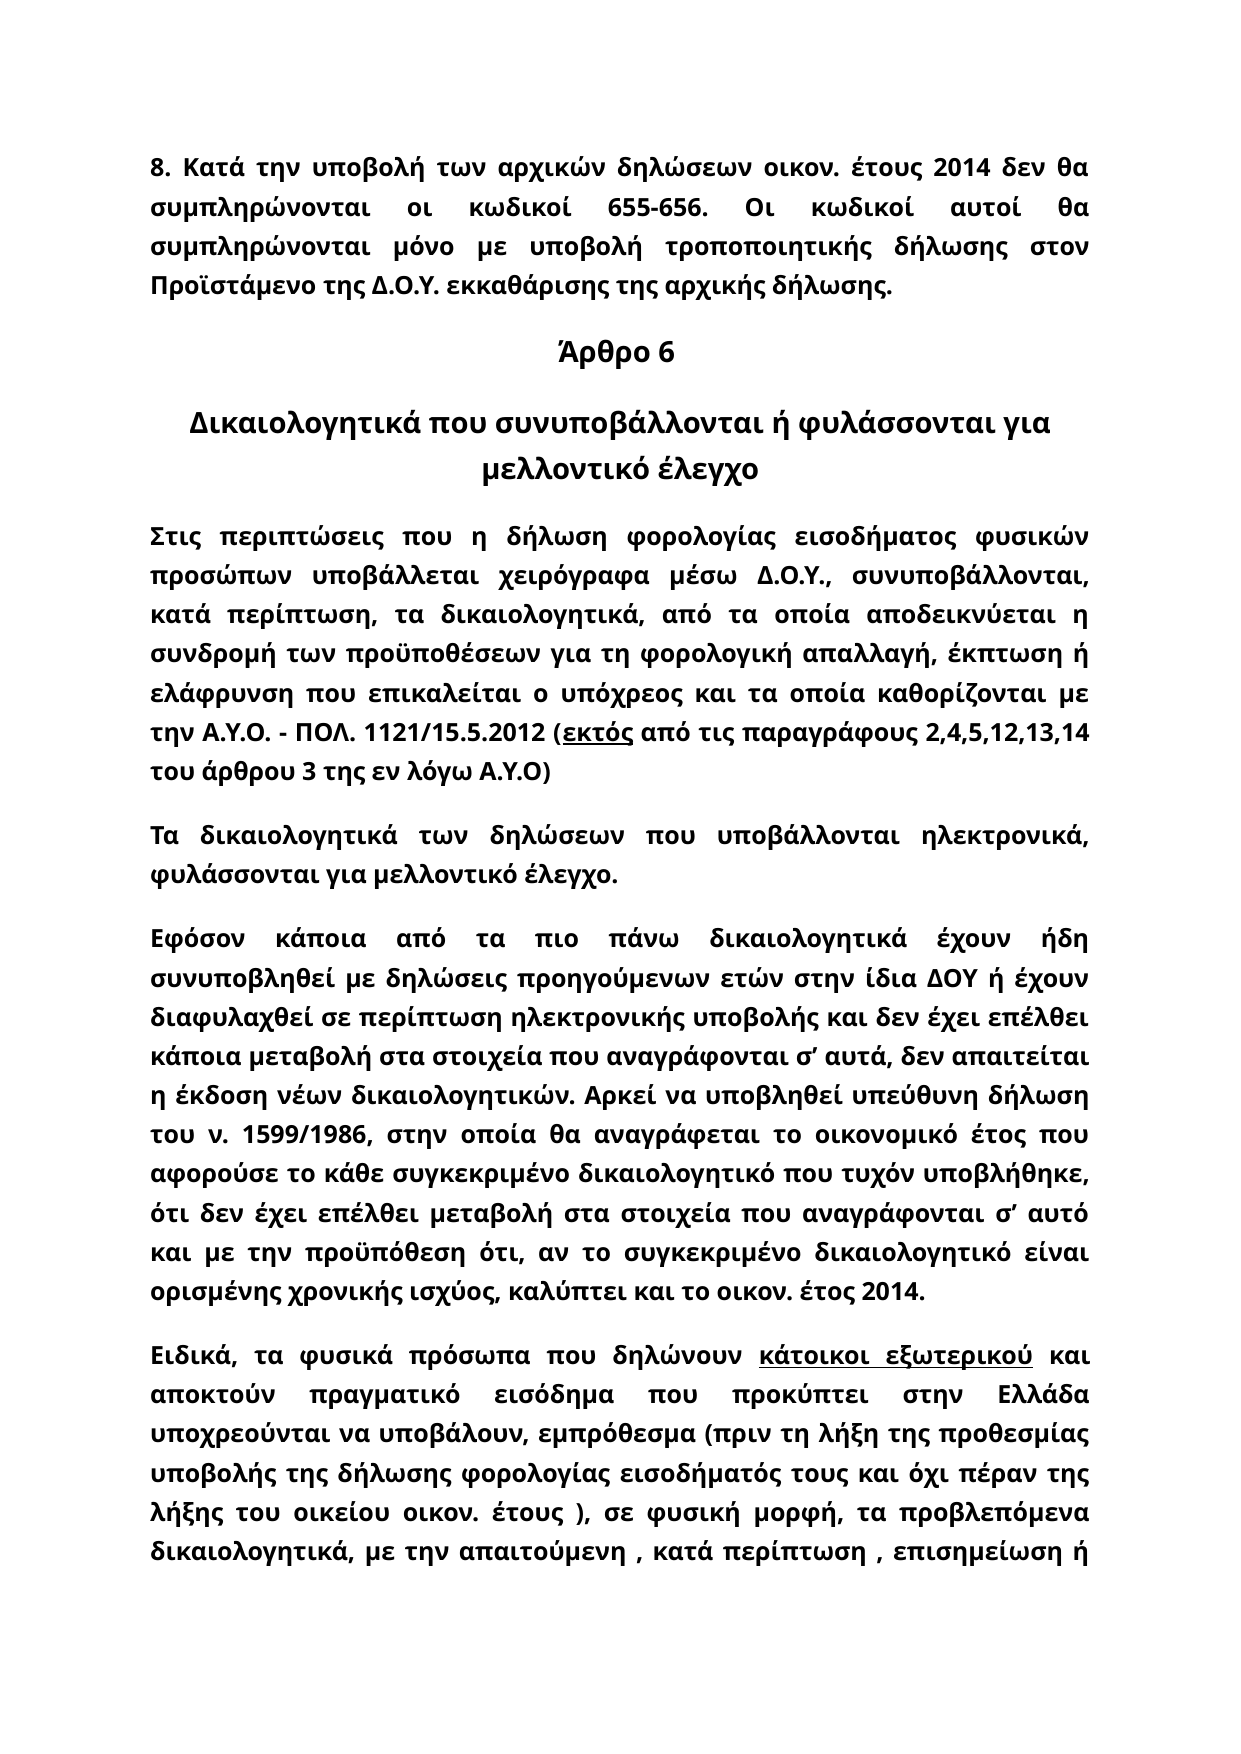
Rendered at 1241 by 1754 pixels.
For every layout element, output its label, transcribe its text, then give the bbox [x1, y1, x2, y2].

text Ειδικά, τα φυσικά πρόσωπα που δηλώνουν κάτοικοι εξωτερικού και αποκτούν πραγματικό εισόδημα που προκύπτει στην Ελλάδα υποχρεούνται να υποβάλουν, εμπρόθεσμα (πριν τη λήξη της προθεσμίας υποβολής της δήλωσης φορολογίας εισοδήματός τους και όχι πέραν της λήξης του οικείου οικον. έτους ), σε φυσική μορφή, τα προβλεπόμενα δικαιολογητικά, με την απαιτούμενη , κατά περίπτωση , επισημείωση ή [150, 1338, 1090, 1568]
subtitle Άρθρο 6 [150, 332, 1090, 371]
text Στις περιπτώσεις που η δήλωση φορολογίας εισοδήματος φυσικών προσώπων υποβάλλεται χειρόγραφα μέσω Δ.Ο.Υ., συνυποβάλλονται, κατά περίπτωση, τα δικαιολογητικά, από τα οποία αποδεικνύεται η συνδρομή των προϋποθέσεων για τη φορολογική απαλλαγή, έκπτωση ή ελάφρυνση που επικαλείται ο υπόχρεος και τα οποία καθορίζονται με την Α.Υ.Ο. - ΠΟΛ. 1121/15.5.2012 (εκτός από τις παραγράφους 2,4,5,12,13,14 του άρθρου 3 της εν λόγω Α.Υ.Ο) [150, 518, 1090, 788]
text 8. Κατά την υποβολή των αρχικών δηλώσεων οικον. έτους 2014 δεν θα συμπληρώνονται οι κωδικοί 655-656. Οι κωδικοί αυτοί θα συμπληρώνονται μόνο με υποβολή τροποποιητικής δήλωσης στον Προϊστάμενο της Δ.Ο.Υ. εκκαθάρισης της αρχικής δήλωσης. [150, 150, 1090, 302]
text Εφόσον κάποια από τα πιο πάνω δικαιολογητικά έχουν ήδη συνυποβληθεί με δηλώσεις προηγούμενων ετών στην ίδια ΔΟΥ ή έχουν διαφυλαχθεί σε περίπτωση ηλεκτρονικής υποβολής και δεν έχει επέλθει κάποια μεταβολή στα στοιχεία που αναγράφονται σ’ αυτά, δεν απαιτείται η έκδοση νέων δικαιολογητικών. Αρκεί να υποβληθεί υπεύθυνη δήλωση του ν. 1599/1986, στην οποία θα αναγράφεται το οικονομικό έτος που αφορούσε το κάθε συγκεκριμένο δικαιολογητικό που τυχόν υποβλήθηκε, ότι δεν έχει επέλθει μεταβολή στα στοιχεία που αναγράφονται σ’ αυτό και με την προϋπόθεση ότι, αν το συγκεκριμένο δικαιολογητικό είναι ορισμένης χρονικής ισχύος, καλύπτει και το οικον. έτος 2014. [150, 921, 1090, 1308]
subtitle Δικαιολογητικά που συνυποβάλλονται ή φυλάσσονται για μελλοντικό έλεγχο [150, 402, 1090, 488]
text Τα δικαιολογητικά των δηλώσεων που υποβάλλονται ηλεκτρονικά, φυλάσσονται για μελλοντικό έλεγχο. [150, 818, 1090, 891]
